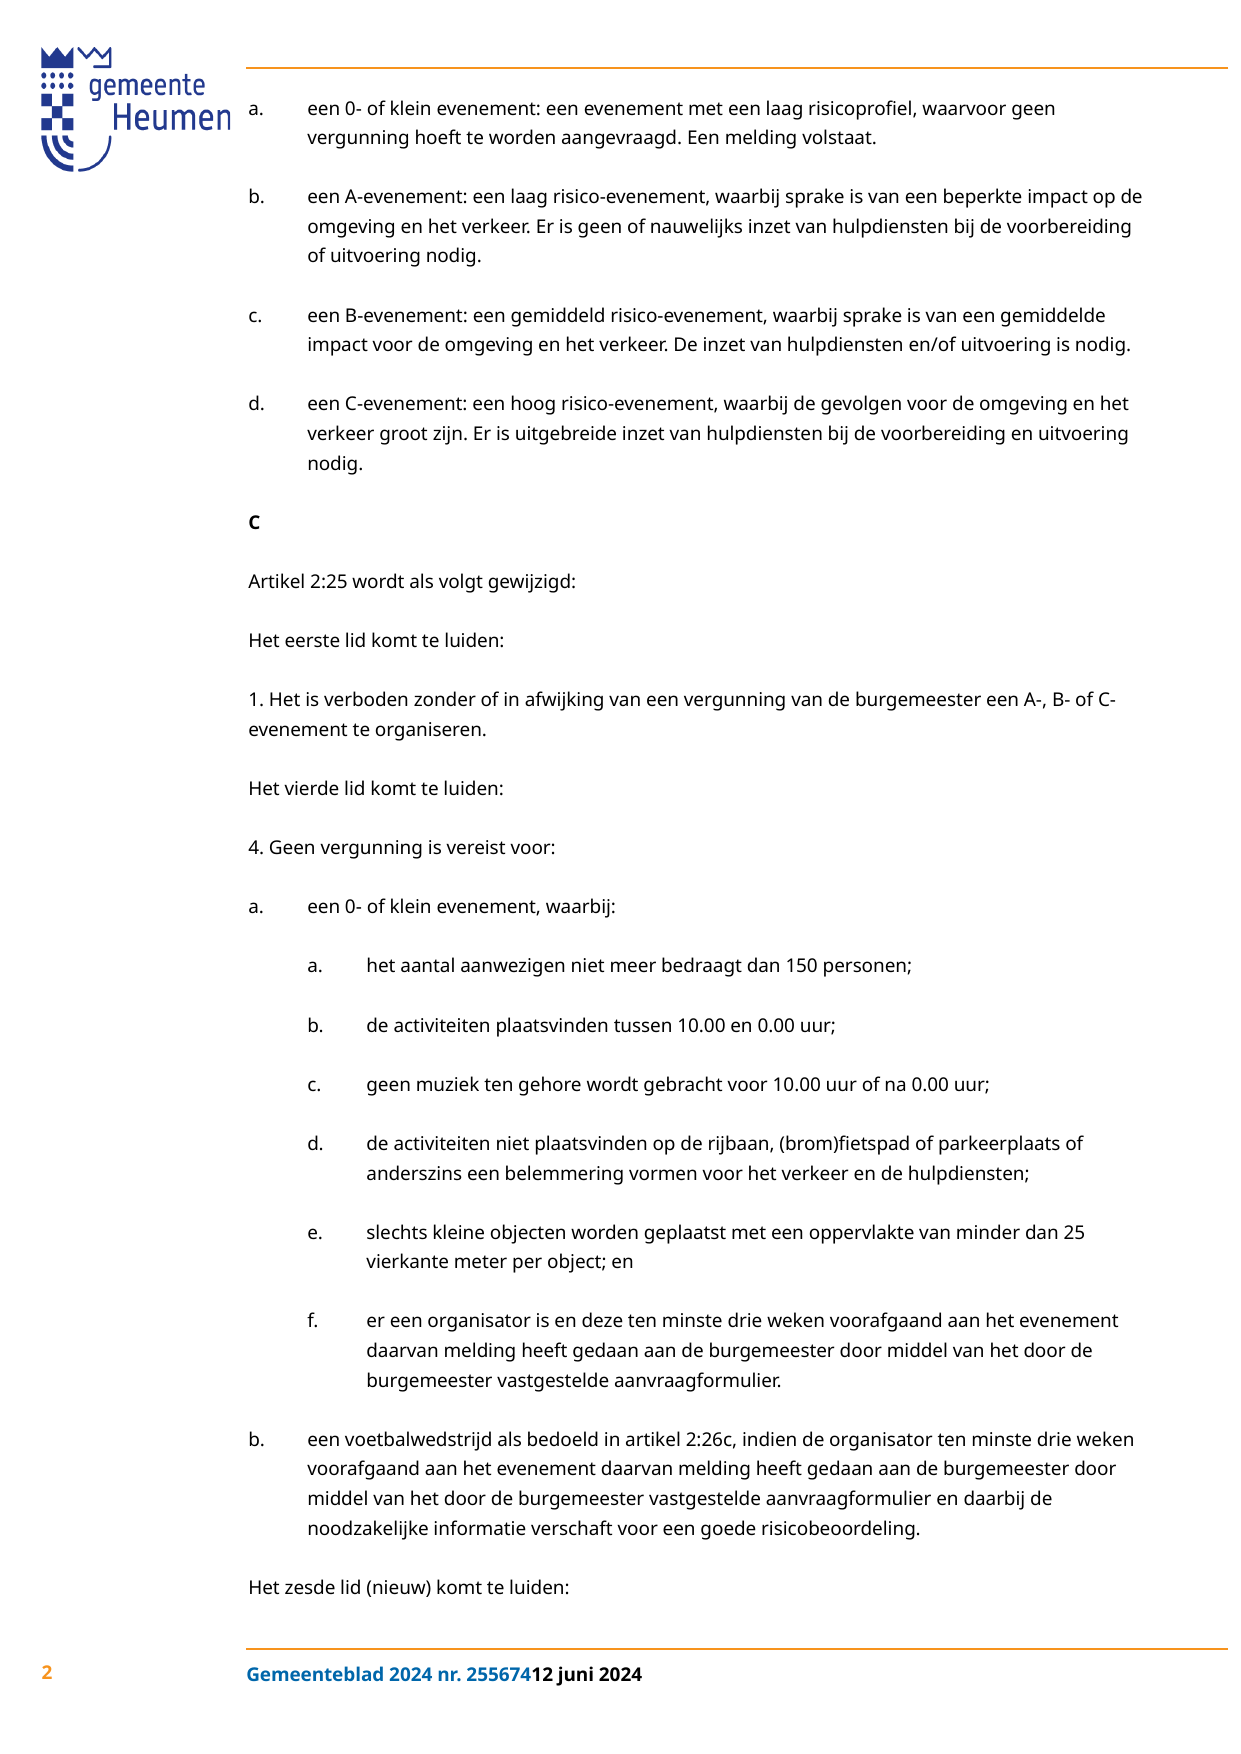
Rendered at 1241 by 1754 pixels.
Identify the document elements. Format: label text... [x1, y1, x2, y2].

list geen muziek ten gehore wordt gebracht voor 10.00 uur of na 0.00 uur; [307, 1071, 1152, 1097]
list een A-evenement: een laag risico-evenement, waarbij sprake is van een beperkte impact op de omgeving en het verkeer. Er is geen of nauwelijks inzet van hulpdiensten bij de voorbereiding of uitvoering nodig. [248, 183, 1152, 268]
list slechts kleine objecten worden geplaatst met een oppervlakte van minder dan 25 vierkante meter per object; en [307, 1219, 1152, 1274]
text Het eerste lid komt te luiden: [248, 627, 1152, 653]
list het aantal aanwezigen niet meer bedraagt dan 150 personen; [307, 953, 1152, 978]
text 1. Het is verboden zonder of in afwijking van een vergunning van de burgemeester een A-, B- of C-evenement te organiseren. [248, 686, 1152, 742]
list een voetbalwedstrijd als bedoeld in artikel 2:26c, indien de organisator ten minste drie weken voorafgaand aan het evenement daarvan melding heeft gedaan aan de burgemeester door middel van het door de burgemeester vastgestelde aanvraagformulier en daarbij de noodzakelijke informatie verschaft voor een goede risicobeoordeling. [248, 1426, 1152, 1541]
text C [248, 509, 1152, 535]
text Het zesde lid (nieuw) komt te luiden: [248, 1574, 1152, 1600]
list de activiteiten niet plaatsvinden op de rijbaan, (brom)fietspad of parkeerplaats of anderszins een belemmering vormen voor het verkeer en de hulpdiensten; [307, 1130, 1152, 1186]
list de activiteiten plaatsvinden tussen 10.00 en 0.00 uur; [307, 1012, 1152, 1038]
list een C-evenement: een hoog risico-evenement, waarbij de gevolgen voor de omgeving en het verkeer groot zijn. Er is uitgebreide inzet van hulpdiensten bij de voorbereiding en uitvoering nodig. [248, 391, 1152, 476]
list een 0- of klein evenement: een evenement met een laag risicoprofiel, waarvoor geen vergunning hoeft te worden aangevraagd. Een melding volstaat. [248, 95, 1152, 150]
list een 0- of klein evenement, waarbij: [248, 893, 1152, 919]
text Artikel 2:25 wordt als volgt gewijzigd: [248, 568, 1152, 594]
text Het vierde lid komt te luiden: [248, 775, 1152, 801]
list een B-evenement: een gemiddeld risico-evenement, waarbij sprake is van een gemiddelde impact voor de omgeving en het verkeer. De inzet van hulpdiensten en/of uitvoering is nodig. [248, 302, 1152, 357]
picture [41, 47, 231, 172]
list er een organisator is en deze ten minste drie weken voorafgaand aan het evenement daarvan melding heeft gedaan aan de burgemeester door middel van het door de burgemeester vastgestelde aanvraagformulier. [307, 1308, 1152, 1393]
text 4. Geen vergunning is vereist voor: [248, 834, 1152, 860]
